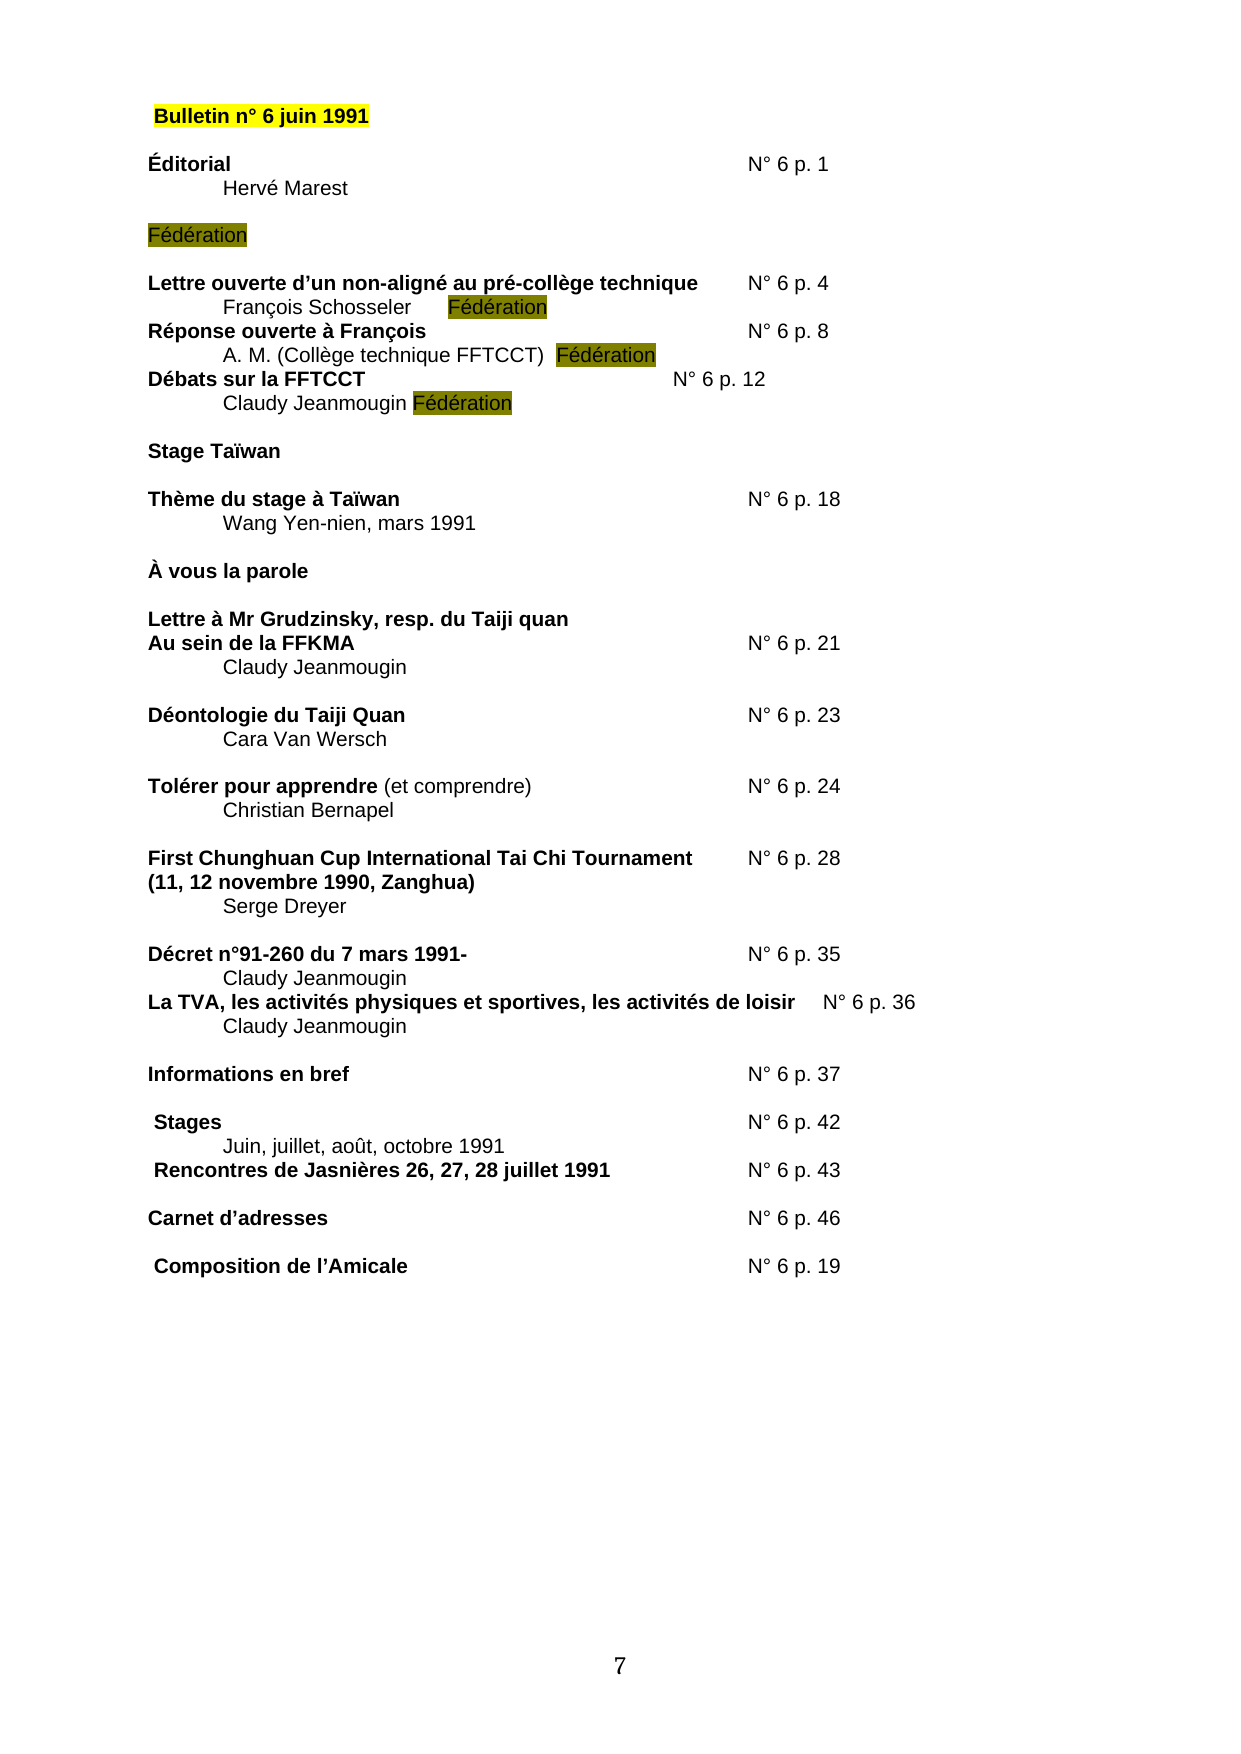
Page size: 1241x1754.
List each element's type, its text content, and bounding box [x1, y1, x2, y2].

subtitle Thème du stage à Taïwan N° 6 p. 18 [148, 487, 1093, 511]
subtitle Cara Van Wersch [148, 726, 1093, 750]
subtitle Tolérer pour apprendre (et comprendre) N° 6 p. 24 [148, 774, 1093, 798]
subtitle Lettre à Mr Grudzinsky, resp. du Taiji quan [148, 607, 1093, 631]
subtitle Hervé Marest [148, 175, 1093, 199]
subtitle La TVA, les activités physiques et sportives, les activités de loisir N° 6 p. 36 [148, 990, 1093, 1014]
subtitle Fédération [148, 223, 1093, 247]
subtitle Réponse ouverte à François N° 6 p. 8 [148, 319, 1093, 343]
subtitle Débats sur la FFTCCT N° 6 p. 12 [148, 367, 1093, 391]
subtitle Christian Bernapel [148, 798, 1093, 822]
subtitle Juin, juillet, août, octobre 1991 [148, 1134, 1093, 1158]
subtitle Stage Taïwan [148, 439, 1093, 463]
subtitle Serge Dreyer [148, 894, 1093, 918]
subtitle Claudy Jeanmougin [148, 1014, 1093, 1038]
subtitle Claudy Jeanmougin Fédération [148, 391, 1093, 415]
subtitle À vous la parole [148, 559, 1093, 583]
subtitle A. M. (Collège technique FFTCCT) Fédération [148, 343, 1093, 367]
subtitle Éditorial N° 6 p. 1 [148, 151, 1093, 175]
subtitle Déontologie du Taiji Quan N° 6 p. 23 [148, 702, 1093, 726]
subtitle Décret n°91-260 du 7 mars 1991- N° 6 p. 35 [148, 942, 1093, 966]
subtitle François Schosseler Fédération [148, 295, 1093, 319]
subtitle Wang Yen-nien, mars 1991 [148, 511, 1093, 535]
subtitle First Chunghuan Cup International Tai Chi Tournament N° 6 p. 28 [148, 846, 1093, 870]
subtitle Stages N° 6 p. 42 [148, 1110, 1093, 1134]
subtitle Claudy Jeanmougin [148, 654, 1093, 678]
subtitle Lettre ouverte d’un non-aligné au pré-collège technique N° 6 p. 4 [148, 271, 1093, 295]
subtitle (11, 12 novembre 1990, Zanghua) [148, 870, 1093, 894]
subtitle Informations en bref N° 6 p. 37 [148, 1062, 1093, 1086]
subtitle Au sein de la FFKMA N° 6 p. 21 [148, 631, 1093, 654]
subtitle Rencontres de Jasnières 26, 27, 28 juillet 1991 N° 6 p. 43 [148, 1158, 1093, 1182]
subtitle Composition de l’Amicale N° 6 p. 19 [148, 1253, 1093, 1277]
subtitle Carnet d’adresses N° 6 p. 46 [148, 1206, 1093, 1229]
subtitle Bulletin n° 6 juin 1991 [148, 103, 1093, 127]
subtitle Claudy Jeanmougin [148, 966, 1093, 990]
